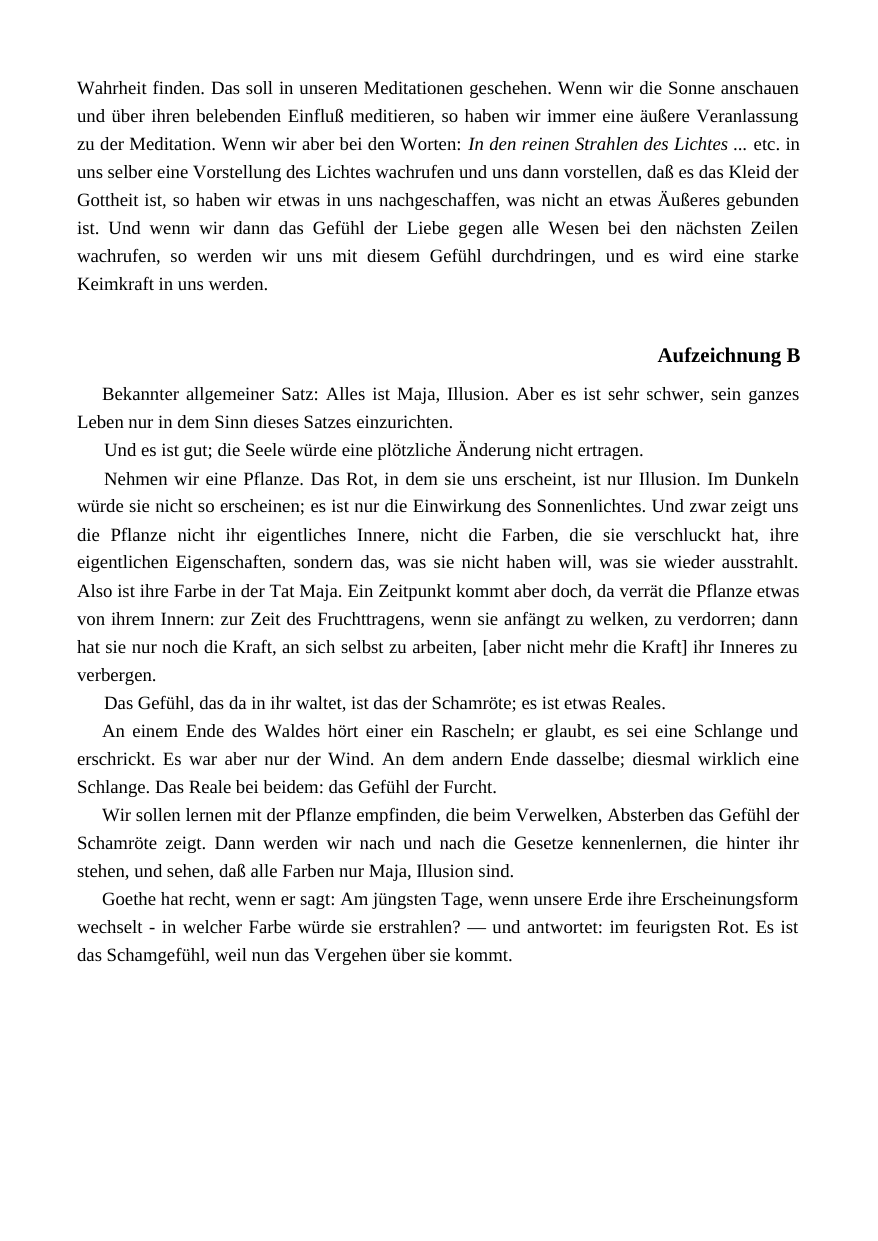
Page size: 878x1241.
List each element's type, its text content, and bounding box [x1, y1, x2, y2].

text Wahrheit finden. Das soll in unseren Meditationen geschehen. Wenn wir die Sonne anschauen und über ihren belebenden Einfluß meditieren, so haben wir immer eine äußere Veranlassung zu der Meditation. Wenn wir aber bei den Worten: In den reinen Strahlen des Lichtes ... etc. in uns selber eine Vorstellung des Lichtes wachrufen und uns dann vorstellen, daß es das Kleid der Gottheit ist, so haben wir etwas in uns nachgeschaffen, was nicht an etwas Äußeres gebunden ist. Und wenn wir dann das Gefühl der Liebe gegen alle Wesen bei den nächsten Zeilen wachrufen, so werden wir uns mit diesem Gefühl durchdringen, und es wird eine starke Keimkraft in uns werden. [77, 77, 800, 294]
text Wir sollen lernen mit der Pflanze empfinden, die beim Verwelken, Absterben das Gefühl der Schamröte zeigt. Dann werden wir nach und nach die Gesetze kennenlernen, die hinter ihr stehen, und sehen, daß alle Farben nur Maja, Illusion sind. [77, 804, 800, 881]
subtitle Aufzeichnung B [77, 343, 800, 367]
text An einem Ende des Waldes hört einer ein Rascheln; er glaubt, es sei eine Schlange und erschrickt. Es war aber nur der Wind. An dem andern Ende dasselbe; diesmal wirklich eine Schlange. Das Reale bei beidem: das Gefühl der Furcht. [77, 719, 800, 797]
text Bekannter allgemeiner Satz: Alles ist Maja, Illusion. Aber es ist sehr schwer, sein ganzes Leben nur in dem Sinn dieses Satzes einzurichten. [77, 383, 800, 433]
text Goethe hat recht, wenn er sagt: Am jüngsten Tage, wenn unsere Erde ihre Erscheinungsform wechselt - in welcher Farbe würde sie erstrahlen? — und antwortet: im feurigsten Rot. Es ist das Schamgefühl, weil nun das Vergehen über sie kommt. [77, 888, 800, 965]
text Und es ist gut; die Seele würde eine plötzliche Änderung nicht ertragen. [77, 439, 800, 461]
text Das Gefühl, das da in ihr waltet, ist das der Schamröte; es ist etwas Reales. [77, 692, 800, 713]
text Nehmen wir eine Pflanze. Das Rot, in dem sie uns erscheint, ist nur Illusion. Im Dunkeln würde sie nicht so erscheinen; es ist nur die Einwirkung des Sonnenlichtes. Und zwar zeigt uns die Pflanze nicht ihr eigentliches Innere, nicht die Farben, die sie verschluckt hat, ihre eigentlichen Eigenschaften, sondern das, was sie nicht haben will, was sie wieder ausstrahlt. Also ist ihre Farbe in der Tat Maja. Ein Zeitpunkt kommt aber doch, da verrät die Pflanze etwas von ihrem Innern: zur Zeit des Fruchttragens, wenn sie anfängt zu welken, zu verdorren; dann hat sie nur noch die Kraft, an sich selbst zu arbeiten, [aber nicht mehr die Kraft] ihr Inneres zu verbergen. [77, 467, 800, 685]
